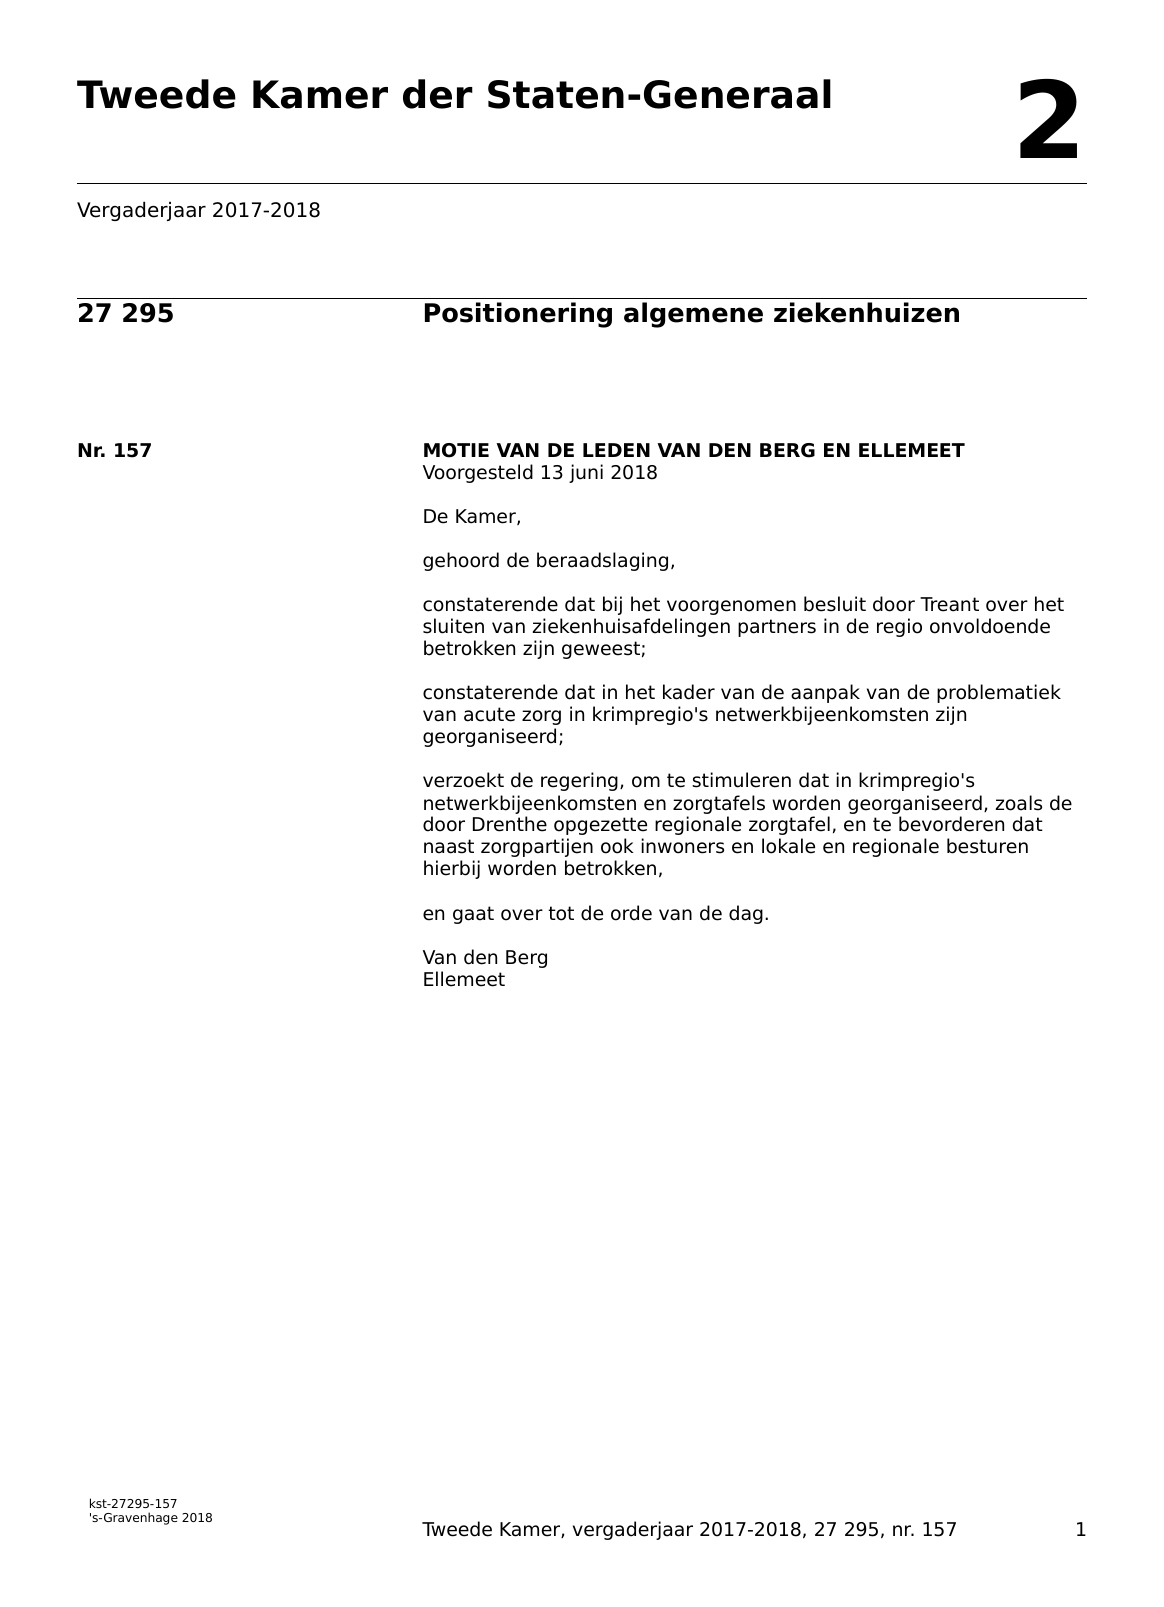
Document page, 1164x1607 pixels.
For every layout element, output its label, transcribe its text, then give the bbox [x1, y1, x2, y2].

table_header 2 [886, 59, 1087, 183]
table_header Tweede Kamer der Staten-Generaal [77, 59, 886, 183]
text gehoord de beraadslaging, [422, 550, 1087, 572]
text en gaat over tot de orde van de dag. [422, 902, 1087, 924]
table_cell Vergaderjaar 2017-2018 [77, 184, 1087, 298]
text 's-Gravenhage 2018 [88, 1511, 323, 1525]
text Voorgesteld 13 juni 2018 [422, 462, 1087, 484]
text constaterende dat in het kader van de aanpak van de problematiek van acute zorg in krimpregio's netwerkbijeenkomsten zijn georganiseerd; [422, 682, 1087, 748]
text constaterende dat bij het voorgenomen besluit door Treant over het sluiten van ziekenhuisafdelingen partners in de regio onvoldoende betrokken zijn geweest; [422, 594, 1087, 660]
text kst-27295-157 [88, 1497, 323, 1511]
subtitle Nr. 157 MOTIE VAN DE LEDEN VAN DEN BERG EN ELLEMEET [77, 440, 1087, 462]
text verzoekt de regering, om te stimuleren dat in krimpregio's netwerkbijeenkomsten en zorgtafels worden georganiseerd, zoals de door Drenthe opgezette regionale zorgtafel, en te bevorderen dat naast zorgpartijen ook inwoners en lokale en regionale besturen hierbij worden betrokken, [422, 770, 1087, 880]
text Van den Berg [422, 947, 1087, 969]
subtitle 27 295 Positionering algemene ziekenhuizen [77, 299, 1087, 329]
text De Kamer, [422, 506, 1087, 528]
text Ellemeet [422, 969, 1087, 991]
